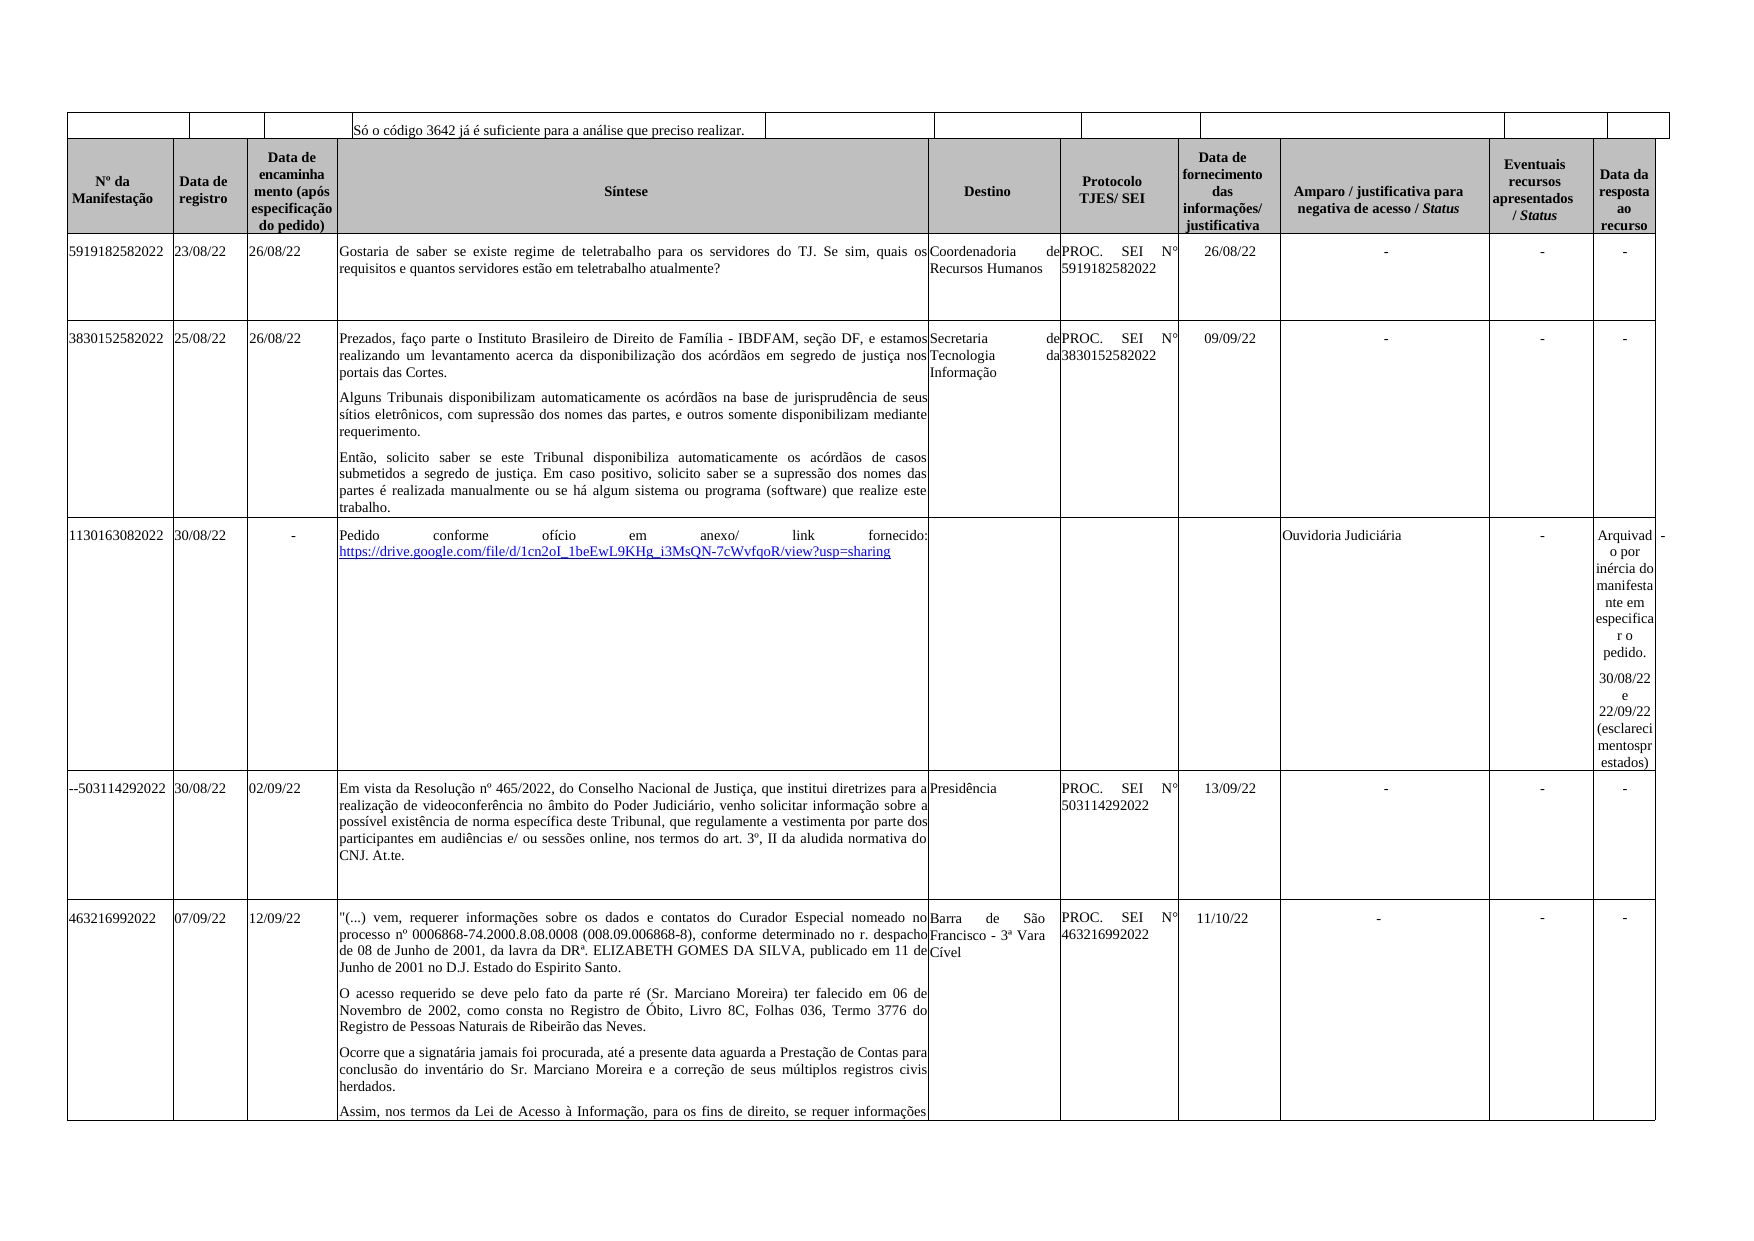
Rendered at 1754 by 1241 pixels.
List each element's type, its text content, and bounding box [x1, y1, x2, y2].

table_cell Pedido conforme ofício em anexo/ link fornecido: https://drive.google.com/file/d/1cn2oI_1beEwL9KHg_i3MsQN-7cWvfqoR/view?usp=sharing [338, 518, 928, 770]
table_cell PROC. SEI N° 503114292022 [1061, 771, 1178, 899]
table_cell [265, 113, 352, 138]
table_cell Amparo / justificativa para negativa de acesso / Status [1281, 139, 1489, 233]
table_cell [935, 113, 1081, 138]
table_cell Presidência [929, 771, 1060, 899]
table_cell [1656, 899, 1669, 1120]
table_cell - [1490, 234, 1593, 320]
table_cell [1179, 518, 1280, 770]
table_cell Em vista da Resolução nº 465/2022, do Conselho Nacional de Justiça, que institui diretrizes para a realização de videoconferência no âmbito do Poder Judiciário, venho solicitar informação sobre a possível existência de norma específica deste Tribunal, que regulamente a vestimenta por parte dos participantes em audiências e/ ou sessões online, nos termos do art. 3º, II da aludida normativa do CNJ. At.te. [338, 771, 928, 899]
table_cell [1082, 113, 1200, 138]
table_cell 23/08/22 [174, 234, 247, 320]
table_cell [1656, 320, 1669, 517]
table_cell - [1201, 113, 1504, 138]
table_cell Síntese [338, 139, 928, 233]
table_cell 02/09/22 [248, 771, 337, 899]
table_cell - [1594, 234, 1655, 320]
table_cell Ouvidoria Judiciária [1281, 518, 1489, 770]
table_cell 26/08/22 [248, 321, 337, 517]
table_cell Destino [929, 139, 1060, 233]
table_cell Data de registro [174, 139, 247, 233]
table_cell Data de fornecimento das informações/ justificativa [1179, 139, 1280, 233]
table_cell 12/09/22 [248, 900, 337, 1120]
table_cell Data da resposta ao recurso [1594, 139, 1655, 233]
table_cell - [1490, 518, 1593, 770]
table_cell [68, 113, 189, 138]
table_cell Só o código 3642 já é suficiente para a análise que preciso realizar. [353, 113, 765, 138]
table_cell - [1594, 900, 1655, 1120]
table_cell - [1505, 113, 1607, 138]
table_cell Arquivado por inércia do manifestante em especificar o pedido. 30/08/22 e 22/09/22 (esclarecimentosprestados) [1594, 518, 1655, 770]
table_cell 25/08/22 [174, 321, 247, 517]
table_cell Protocolo TJES/ SEI [1061, 139, 1178, 233]
table_cell 1130163082022 [68, 518, 173, 770]
table_cell 26/08/22 [248, 234, 337, 320]
table_cell Barra de São Francisco - 3ª Vara Cível [929, 900, 1060, 1120]
table_cell - [1490, 771, 1593, 899]
table_cell 3830152582022 [68, 321, 173, 517]
table_cell Gostaria de saber se existe regime de teletrabalho para os servidores do TJ. Se sim, quais os requisitos e quantos servidores estão em teletrabalho atualmente? [338, 234, 928, 320]
table_cell [1656, 770, 1669, 899]
table_cell - [1490, 321, 1593, 517]
table_cell 5919182582022 [68, 234, 173, 320]
table_cell --503114292022 [68, 771, 173, 899]
table_cell [766, 113, 934, 138]
table_cell [1656, 139, 1669, 233]
table_cell Prezados, faço parte o Instituto Brasileiro de Direito de Família - IBDFAM, seção DF, e estamos realizando um levantamento acerca da disponibilização dos acórdãos em segredo de justiça nos portais das Cortes. Alguns Tribunais disponibilizam automaticamente os acórdãos na base de jurisprudência de seus sítios eletrônicos, com supressão dos nomes das partes, e outros somente disponibilizam mediante requerimento. Então, solicito saber se este Tribunal disponibiliza automaticamente os acórdãos de casos submetidos a segredo de justiça. Em caso positivo, solicito saber se a supressão dos nomes das partes é realizada manualmente ou se há algum sistema ou programa (software) que realize este trabalho. [338, 321, 928, 517]
table_cell Coordenadoria de Recursos Humanos [929, 234, 1060, 320]
table_cell [190, 113, 264, 138]
table_cell - [1281, 900, 1489, 1120]
table_cell - [1594, 771, 1655, 899]
table_cell [1656, 233, 1669, 320]
table_cell 13/09/22 [1179, 771, 1280, 899]
table_cell 11/10/22 [1179, 900, 1280, 1120]
table_cell 30/08/22 [174, 518, 247, 770]
table_cell PROC. SEI N° 463216992022 [1061, 900, 1178, 1120]
table_cell - [1281, 234, 1489, 320]
table_cell 07/09/22 [174, 900, 247, 1120]
table_cell Secretaria de Tecnologia da Informação [929, 321, 1060, 517]
table_cell Eventuais recursos apresentados / Status [1490, 139, 1593, 233]
table_cell - [1490, 900, 1593, 1120]
table_cell Nº da Manifestação [68, 139, 173, 233]
table_cell PROC. SEI N° 5919182582022 [1061, 234, 1178, 320]
table_cell - [248, 518, 337, 770]
table_cell - [1281, 321, 1489, 517]
table_cell - [1608, 113, 1669, 138]
table_cell [929, 518, 1060, 770]
table_cell - [1594, 321, 1655, 517]
table_cell "(...) vem, requerer informações sobre os dados e contatos do Curador Especial nomeado no processo nº 0006868-74.2000.8.08.0008 (008.09.006868-8), conforme determinado no r. despacho de 08 de Junho de 2001, da lavra da DRª. ELIZABETH GOMES DA SILVA, publicado em 11 de Junho de 2001 no D.J. Estado do Espirito Santo. O acesso requerido se deve pelo fato da parte ré (Sr. Marciano Moreira) ter falecido em 06 de Novembro de 2002, como consta no Registro de Óbito, Livro 8C, Folhas 036, Termo 3776 do Registro de Pessoas Naturais de Ribeirão das Neves. Ocorre que a signatária jamais foi procurada, até a presente data aguarda a Prestação de Contas para conclusão do inventário do Sr. Marciano Moreira e a correção de seus múltiplos registros civis herdados. Assim, nos termos da Lei de Acesso à Informação, para os fins de direito, se requer informações [338, 900, 928, 1120]
table_cell - [1656, 517, 1669, 770]
table_cell 09/09/22 [1179, 321, 1280, 517]
table_cell 463216992022 [68, 900, 173, 1120]
table_cell - [1281, 771, 1489, 899]
table_cell [1061, 518, 1178, 770]
table_cell Data de encaminha mento (após especificação do pedido) [248, 139, 337, 233]
table_cell 30/08/22 [174, 771, 247, 899]
table_cell 26/08/22 [1179, 234, 1280, 320]
table_cell PROC. SEI N° 3830152582022 [1061, 321, 1178, 517]
